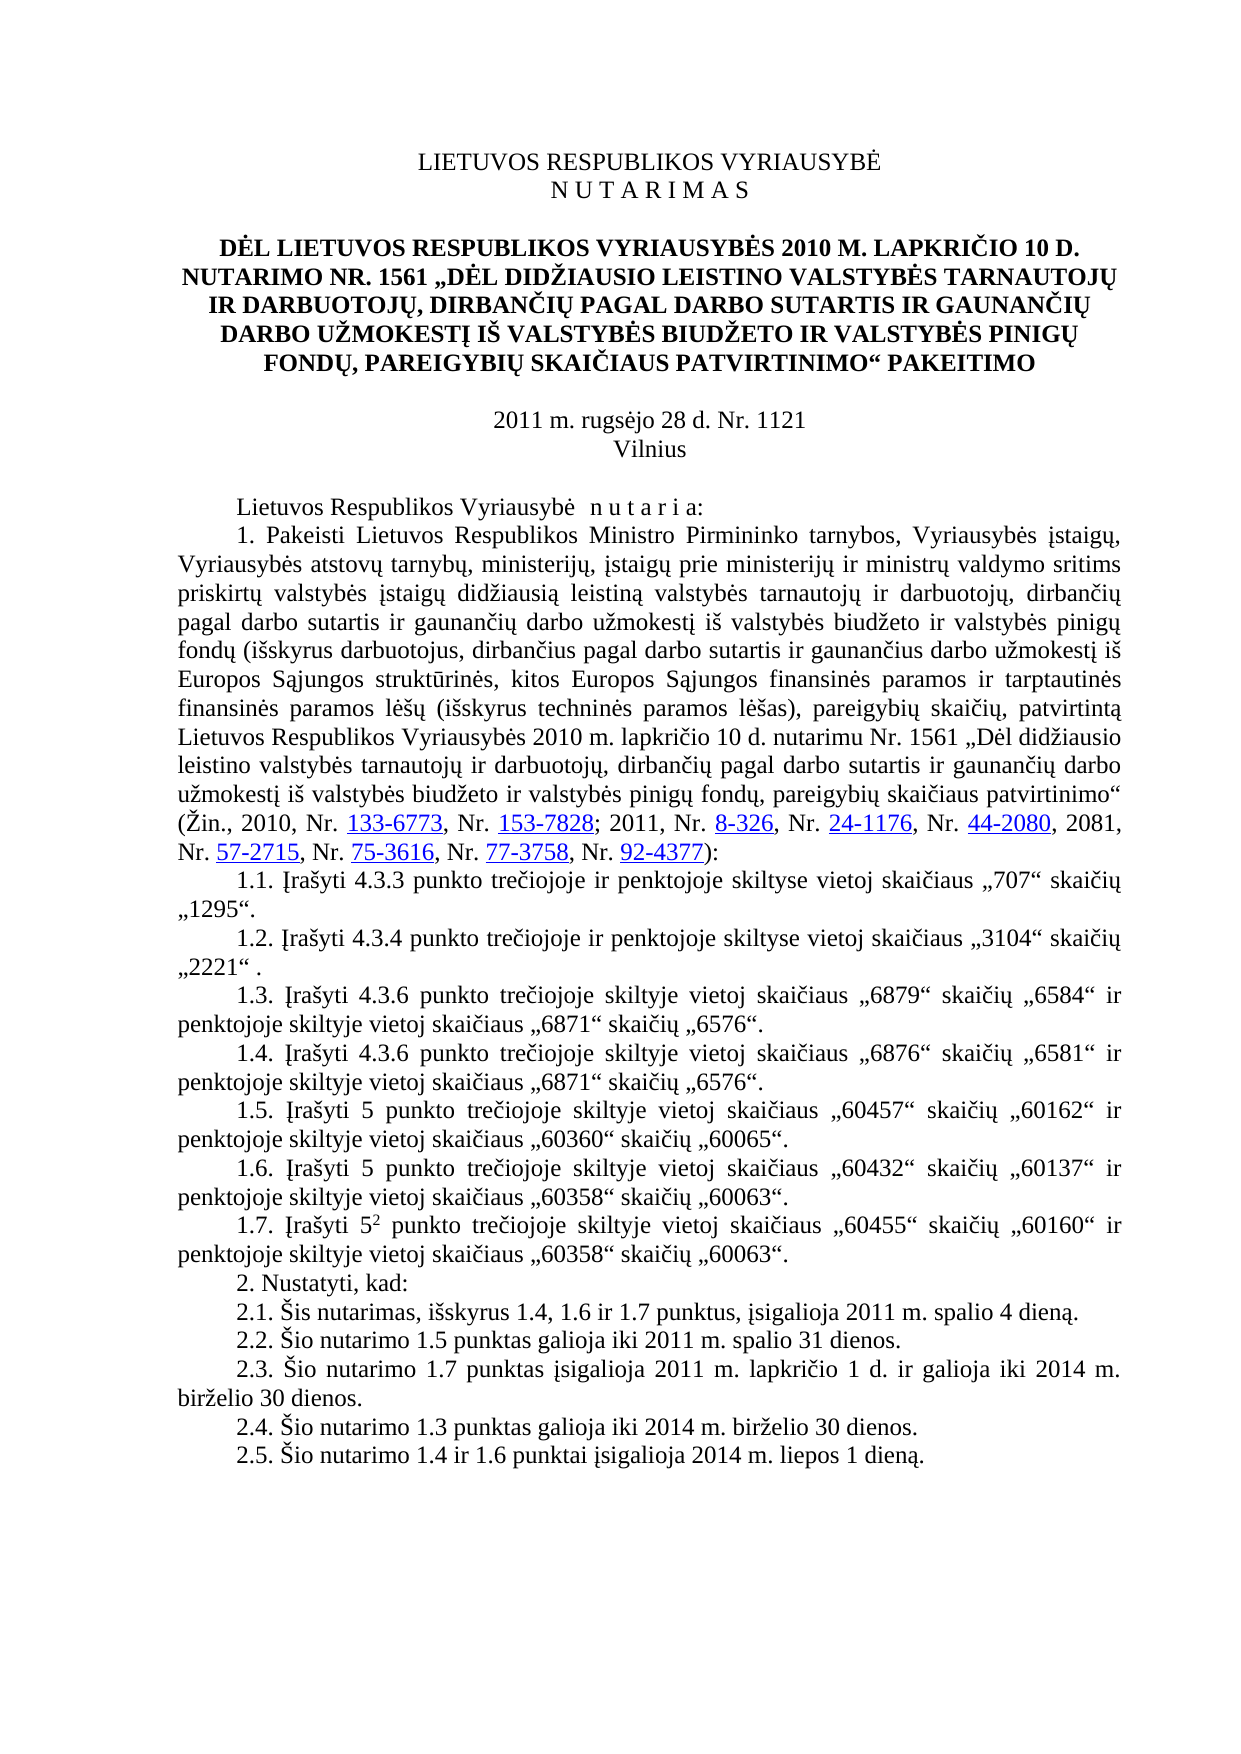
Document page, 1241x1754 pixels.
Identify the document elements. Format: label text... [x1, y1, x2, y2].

text 1.1. Įrašyti 4.3.3 punkto trečiojoje ir penktojoje skiltyse vietoj skaičiaus „707“ skaičių „1295“. [177, 866, 1122, 923]
text NUTARIMAS [177, 176, 1122, 204]
text Lietuvos Respublikos Vyriausybė [177, 147, 1122, 176]
text 2.2. Šio nutarimo 1.5 punktas galioja iki 2011 m. spalio 31 dienos. [177, 1326, 1122, 1354]
text 2.1. Šis nutarimas, išskyrus 1.4, 1.6 ir 1.7 punktus, įsigalioja 2011 m. spalio 4 dieną. [177, 1297, 1122, 1326]
text 1.6. Įrašyti 5 punkto trečiojoje skiltyje vietoj skaičiaus „60432“ skaičių „60137“ ir penktojoje skiltyje vietoj skaičiaus „60358“ skaičių „60063“. [177, 1153, 1122, 1211]
text 1. Pakeisti Lietuvos Respublikos Ministro Pirmininko tarnybos, Vyriausybės įstaigų, Vyriausybės atstovų tarnybų, ministerijų, įstaigų prie ministerijų ir ministrų valdymo sritims priskirtų valstybės įstaigų didžiausią leistiną valstybės tarnautojų ir darbuotojų, dirbančių pagal darbo sutartis ir gaunančių darbo užmokestį iš valstybės biudžeto ir valstybės pinigų fondų (išskyrus darbuotojus, dirbančius pagal darbo sutartis ir gaunančius darbo užmokestį iš Europos Sąjungos struktūrinės, kitos Europos Sąjungos finansinės paramos ir tarptautinės finansinės paramos lėšų (išskyrus techninės paramos lėšas), pareigybių skaičių, patvirtintą Lietuvos Respublikos Vyriausybės 2010 m. lapkričio 10 d. nutarimu Nr. 1561 „Dėl didžiausio leistino valstybės tarnautojų ir darbuotojų, dirbančių pagal darbo sutartis ir gaunančių darbo užmokestį iš valstybės biudžeto ir valstybės pinigų fondų, pareigybių skaičiaus patvirtinimo“ (Žin., 2010, Nr. 133-6773, Nr. 153-7828; 2011, Nr. 8-326, Nr. 24-1176, Nr. 44-2080, 2081, Nr. 57-2715, Nr. 75-3616, Nr. 77-3758, Nr. 92-4377): [177, 521, 1122, 866]
text DĖL Lietuvos Respublikos VYRIAUSYBĖS 2010 m. lapkričio 10 d. NUTARIMO Nr. 1561 „DĖL DIDŽIAUSIO LEISTINO VALSTYBĖS TARNAUTOJŲ IR DARBUOTOJŲ, DIRBANČIŲ PAGAL DARBO SUTARTIS IR GAUNANČIŲ DARBO UŽMOKESTĮ IŠ VALSTYBĖS BIUDŽETO IR VALSTYBĖS PINIGŲ FONDŲ, PAREIGYBIŲ SKAIČIAUS PATVIRTINIMO“ pakeitimo [177, 233, 1122, 377]
text Lietuvos Respublikos Vyriausybė nutaria: [177, 492, 1122, 521]
text 1.2. Įrašyti 4.3.4 punkto trečiojoje ir penktojoje skiltyse vietoj skaičiaus „3104“ skaičių „2221“ . [177, 923, 1122, 981]
text 1.4. Įrašyti 4.3.6 punkto trečiojoje skiltyje vietoj skaičiaus „6876“ skaičių „6581“ ir penktojoje skiltyje vietoj skaičiaus „6871“ skaičių „6576“. [177, 1038, 1122, 1096]
text 1.7. Įrašyti 52 punkto trečiojoje skiltyje vietoj skaičiaus „60455“ skaičių „60160“ ir penktojoje skiltyje vietoj skaičiaus „60358“ skaičių „60063“. [177, 1211, 1122, 1268]
text 1.5. Įrašyti 5 punkto trečiojoje skiltyje vietoj skaičiaus „60457“ skaičių „60162“ ir penktojoje skiltyje vietoj skaičiaus „60360“ skaičių „60065“. [177, 1096, 1122, 1153]
text 2.4. Šio nutarimo 1.3 punktas galioja iki 2014 m. birželio 30 dienos. [177, 1412, 1122, 1441]
text 2.3. Šio nutarimo 1.7 punktas įsigalioja 2011 m. lapkričio 1 d. ir galioja iki 2014 m. birželio 30 dienos. [177, 1354, 1122, 1412]
text 2. Nustatyti, kad: [177, 1268, 1122, 1297]
text 2011 m. rugsėjo 28 d. Nr. 1121 [177, 406, 1122, 434]
text 2.5. Šio nutarimo 1.4 ir 1.6 punktai įsigalioja 2014 m. liepos 1 dieną. [177, 1441, 1122, 1469]
text Vilnius [177, 434, 1122, 463]
text 1.3. Įrašyti 4.3.6 punkto trečiojoje skiltyje vietoj skaičiaus „6879“ skaičių „6584“ ir penktojoje skiltyje vietoj skaičiaus „6871“ skaičių „6576“. [177, 981, 1122, 1038]
